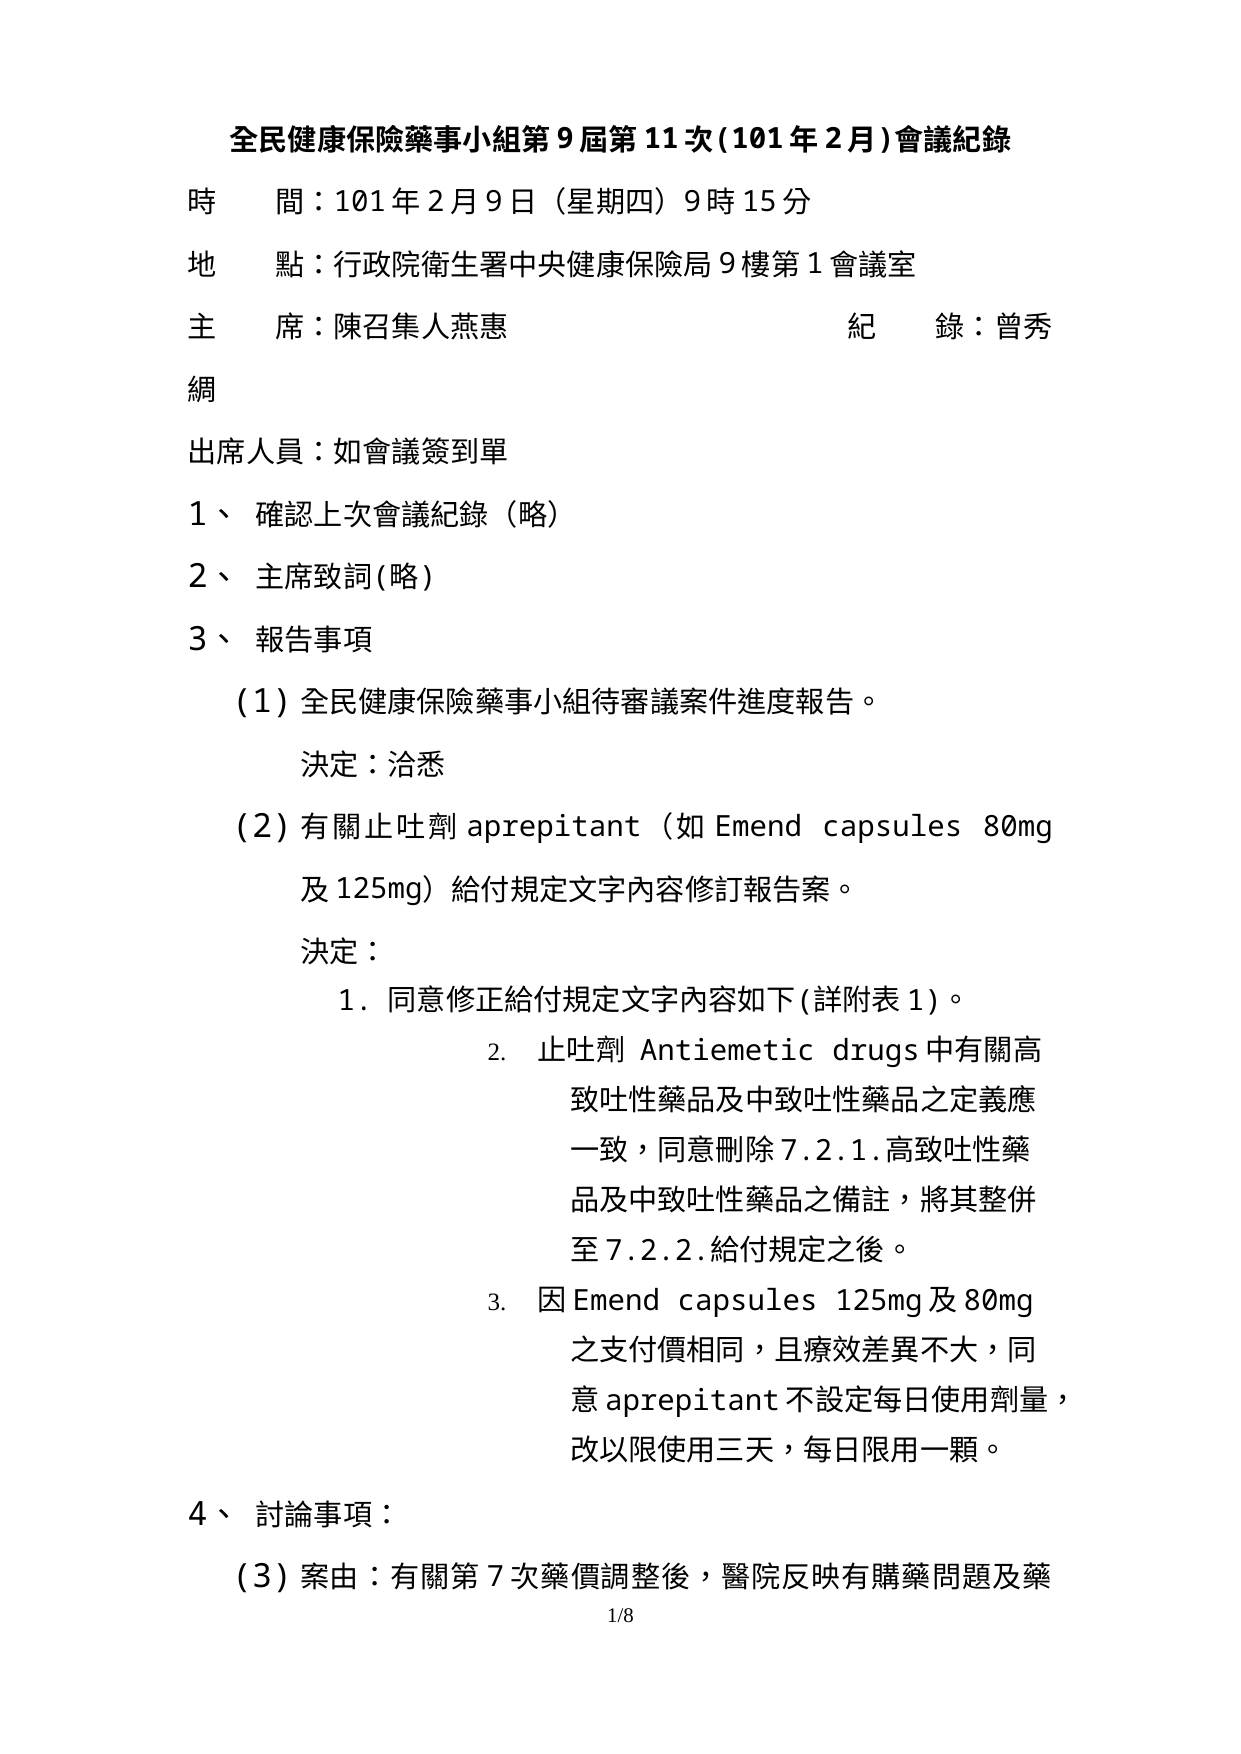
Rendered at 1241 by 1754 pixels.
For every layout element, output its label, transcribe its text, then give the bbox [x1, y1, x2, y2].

list 全民健康保險藥事小組待審議案件進度報告。 [232, 658, 1053, 721]
list 止吐劑 Antiemetic drugs中有關高致吐性藥品及中致吐性藥品之定義應一致，同意刪除7.2.1.高致吐性藥品及中致吐性藥品之備註，將其整併至7.2.2.給付規定之後。 [487, 1021, 1053, 1271]
text 決定： [300, 908, 1053, 971]
list 有關止吐劑aprepitant（如Emend capsules 80mg及125mg）給付規定文字內容修訂報告案。 [232, 783, 1053, 908]
text 全民健康保險藥事小組第9屆第11次(101年2月)會議紀錄 [187, 96, 1053, 158]
list 因Emend capsules 125mg及80mg之支付價相同，且療效差異不大，同意aprepitant不設定每日使用劑量，改以限使用三天，每日限用一顆。 [487, 1271, 1053, 1471]
text 地 點：行政院衛生署中央健康保險局9樓第1會議室 [187, 221, 1053, 283]
text 出席人員：如會議簽到單 [187, 408, 1053, 471]
text 決定：洽悉 [300, 721, 1053, 783]
list 報告事項 [187, 596, 1053, 658]
text 時 間：101年2月9日（星期四）9時15分 [187, 158, 1053, 221]
text 主 席：陳召集人燕惠 紀 錄：曾秀綢 [187, 283, 1053, 408]
list 確認上次會議紀錄（略） [187, 471, 1053, 533]
list 同意修正給付規定文字內容如下(詳附表1)。 [337, 971, 1053, 1021]
list 討論事項： [187, 1471, 1053, 1533]
list 案由：有關第7次藥價調整後，醫院反映有購藥問題及藥廠 [232, 1533, 1053, 1596]
list 主席致詞(略) [187, 533, 1053, 596]
